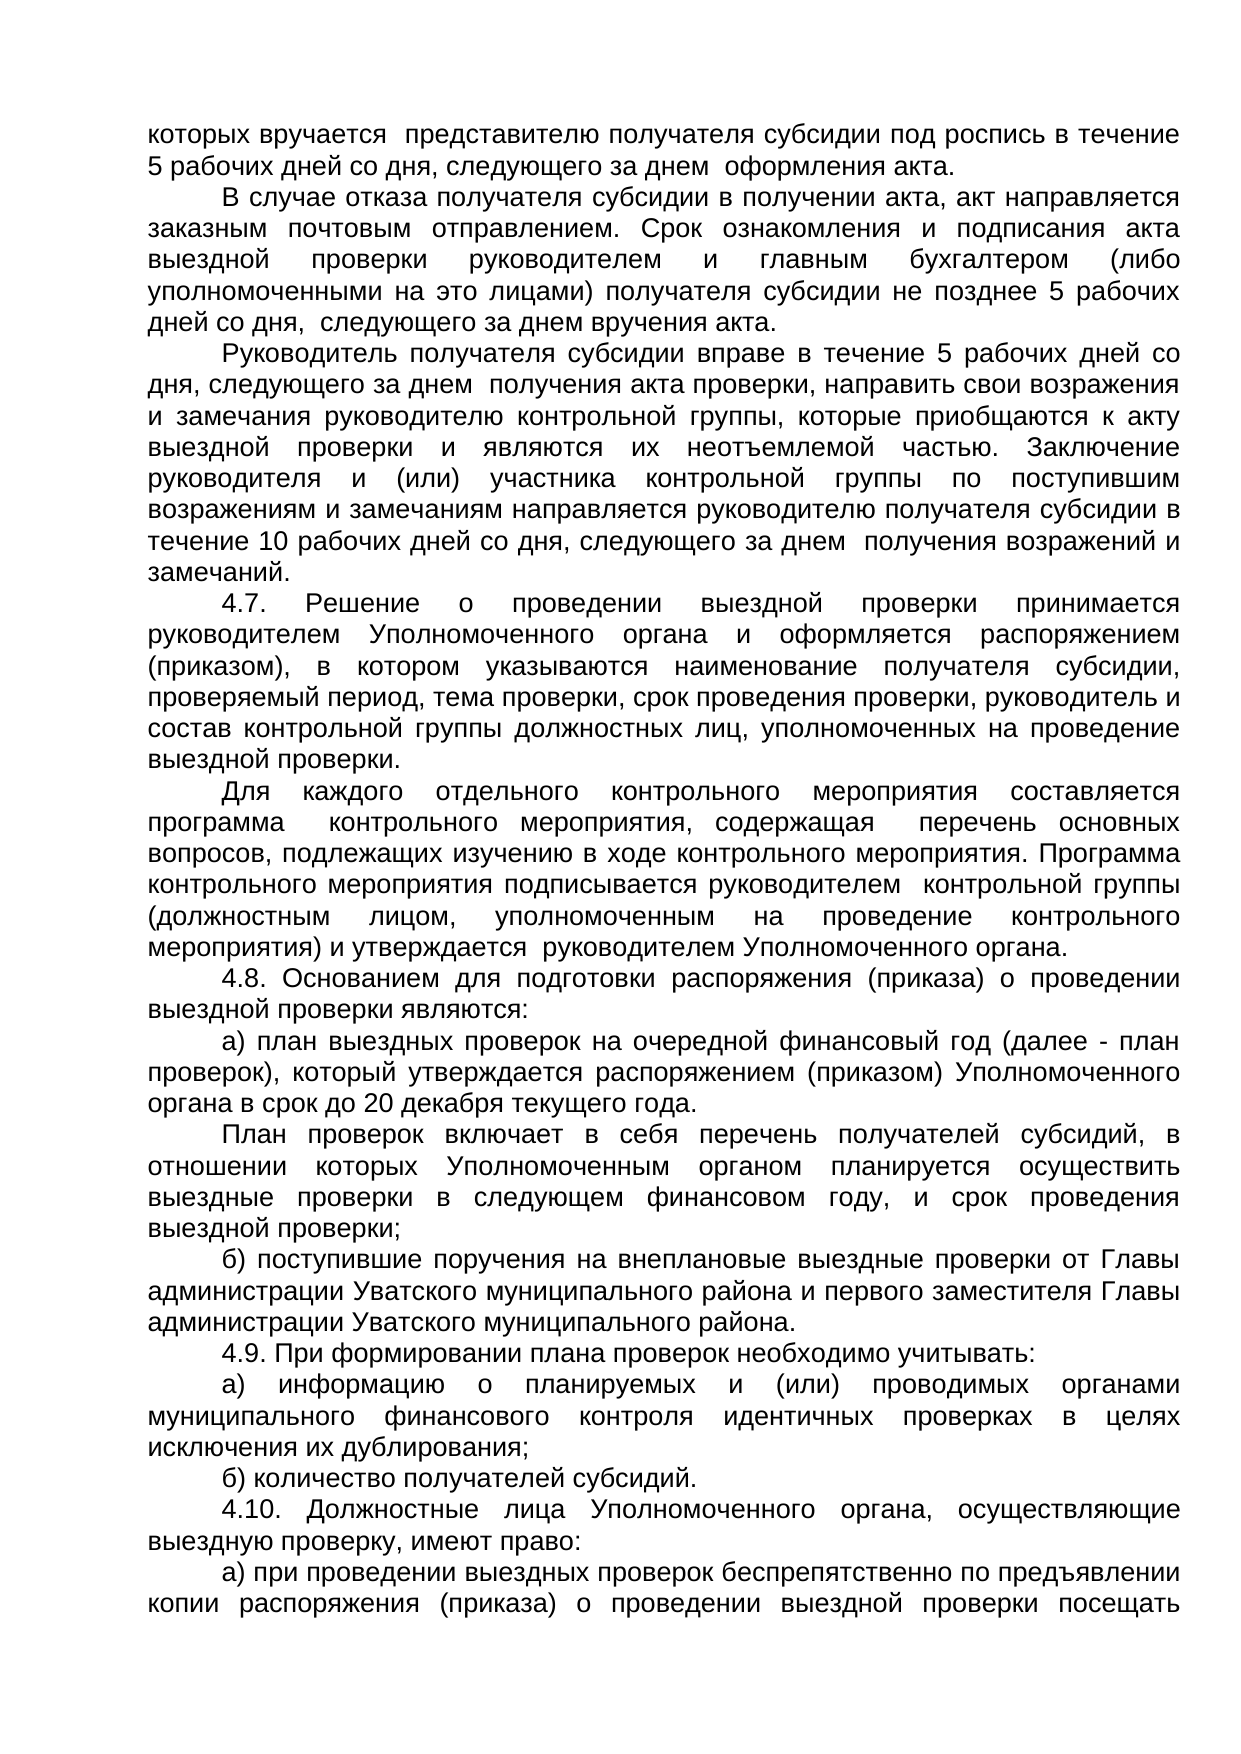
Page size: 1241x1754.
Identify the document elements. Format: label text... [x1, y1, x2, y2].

text б) количество получателей субсидий. [147, 1462, 1181, 1493]
text Руководитель получателя субсидии вправе в течение 5 рабочих дней со дня, следующего за днем получения акта проверки, направить свои возражения и замечания руководителю контрольной группы, которые приобщаются к акту выездной проверки и являются их неотъемлемой частью. Заключение руководителя и (или) участника контрольной группы по поступившим возражениям и замечаниям направляется руководителю получателя субсидии в течение 10 рабочих дней со дня, следующего за днем получения возражений и замечаний. [147, 337, 1181, 587]
text б) поступившие поручения на внеплановые выездные проверки от Главы администрации Уватского муниципального района и первого заместителя Главы администрации Уватского муниципального района. [147, 1243, 1181, 1337]
text Для каждого отдельного контрольного мероприятия составляется программа контрольного мероприятия, содержащая перечень основных вопросов, подлежащих изучению в ходе контрольного мероприятия. Программа контрольного мероприятия подписывается руководителем контрольной группы (должностным лицом, уполномоченным на проведение контрольного мероприятия) и утверждается руководителем Уполномоченного органа. [147, 774, 1181, 962]
text а) при проведении выездных проверок беспрепятственно по предъявлении копии распоряжения (приказа) о проведении выездной проверки посещать [147, 1556, 1181, 1618]
text 4.9. При формировании плана проверок необходимо учитывать: [147, 1337, 1181, 1368]
text которых вручается представителю получателя субсидии под роспись в течение 5 рабочих дней со дня, следующего за днем оформления акта. [147, 118, 1181, 181]
text а) информацию о планируемых и (или) проводимых органами муниципального финансового контроля идентичных проверках в целях исключения их дублирования; [147, 1368, 1181, 1462]
text В случае отказа получателя субсидии в получении акта, акт направляется заказным почтовым отправлением. Срок ознакомления и подписания акта выездной проверки руководителем и главным бухгалтером (либо уполномоченными на это лицами) получателя субсидии не позднее 5 рабочих дней со дня, следующего за днем вручения акта. [147, 181, 1181, 337]
text 4.8. Основанием для подготовки распоряжения (приказа) о проведении выездной проверки являются: [147, 962, 1181, 1024]
text План проверок включает в себя перечень получателей субсидий, в отношении которых Уполномоченным органом планируется осуществить выездные проверки в следующем финансовом году, и срок проведения выездной проверки; [147, 1118, 1181, 1243]
text 4.10. Должностные лица Уполномоченного органа, осуществляющие выездную проверку, имеют право: [147, 1493, 1181, 1556]
text 4.7. Решение о проведении выездной проверки принимается руководителем Уполномоченного органа и оформляется распоряжением (приказом), в котором указываются наименование получателя субсидии, проверяемый период, тема проверки, срок проведения проверки, руководитель и состав контрольной группы должностных лиц, уполномоченных на проведение выездной проверки. [147, 587, 1181, 774]
text а) план выездных проверок на очередной финансовый год (далее - план проверок), который утверждается распоряжением (приказом) Уполномоченного органа в срок до 20 декабря текущего года. [147, 1024, 1181, 1118]
